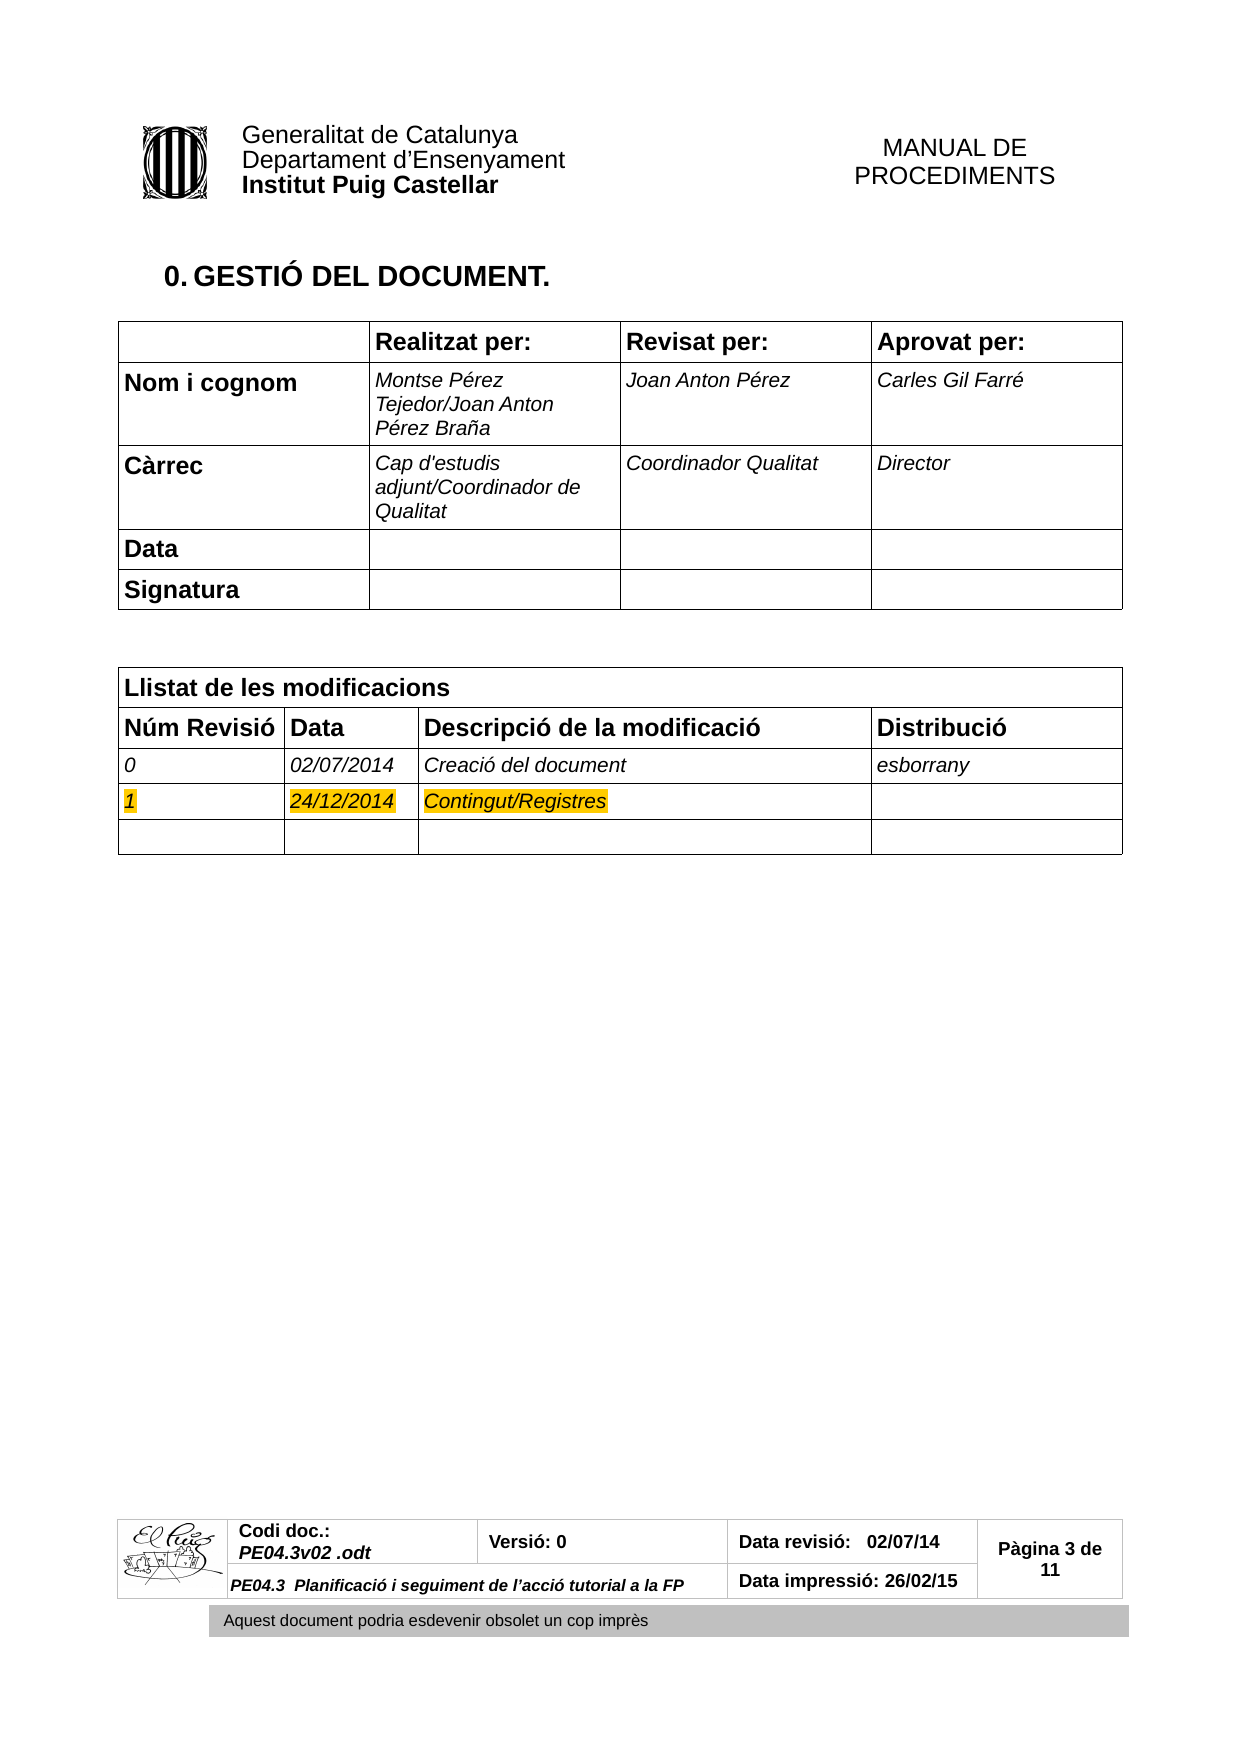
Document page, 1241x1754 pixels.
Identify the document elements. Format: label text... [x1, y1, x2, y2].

table_cell esborrany [872, 749, 1122, 783]
table_header Revisat per: [621, 322, 871, 362]
table_cell Data [119, 530, 369, 569]
table_cell Creació del document [419, 749, 871, 783]
table_cell Núm Revisió [119, 708, 284, 747]
table_header Aprovat per: [872, 322, 1122, 362]
table_header [119, 322, 369, 362]
table_cell [419, 820, 871, 854]
table_cell Joan Anton Pérez [621, 363, 871, 445]
table_cell Carles Gil Farré [872, 363, 1122, 445]
table_cell 1 [119, 784, 284, 818]
table_cell [621, 570, 871, 609]
table_cell 0 [119, 749, 284, 783]
table_cell Distribució [872, 708, 1122, 747]
table_cell Montse Pérez Tejedor/Joan Anton Pérez Braña [370, 363, 620, 445]
picture [118, 1520, 227, 1588]
table_cell Contingut/Registres [419, 784, 871, 818]
list GESTIÓ DEL DOCUMENT. [156, 259, 1122, 293]
picture [114, 1516, 227, 1588]
table_cell Nom i cognom [119, 363, 369, 445]
table_cell Cap d'estudis adjunt/Coordinador de Qualitat [370, 446, 620, 528]
table_cell 02/07/2014 [285, 749, 418, 783]
table_cell Director [872, 446, 1122, 528]
table_cell Descripció de la modificació [419, 708, 871, 747]
table_cell 24/12/2014 [285, 784, 418, 818]
table_header Llistat de les modificacions [119, 668, 1122, 707]
table_cell [370, 530, 620, 569]
table_header Realitzat per: [370, 322, 620, 362]
table_cell [872, 784, 1122, 818]
table_cell [872, 570, 1122, 609]
table_cell [621, 530, 871, 569]
table_cell Càrrec [119, 446, 369, 528]
table_cell [872, 820, 1122, 854]
table_cell [872, 530, 1122, 569]
picture [143, 126, 207, 199]
table_cell [285, 820, 418, 854]
table_cell Signatura [119, 570, 369, 609]
table_cell Data [285, 708, 418, 747]
table_cell Coordinador Qualitat [621, 446, 871, 528]
table_cell [370, 570, 620, 609]
table_cell [119, 820, 284, 854]
